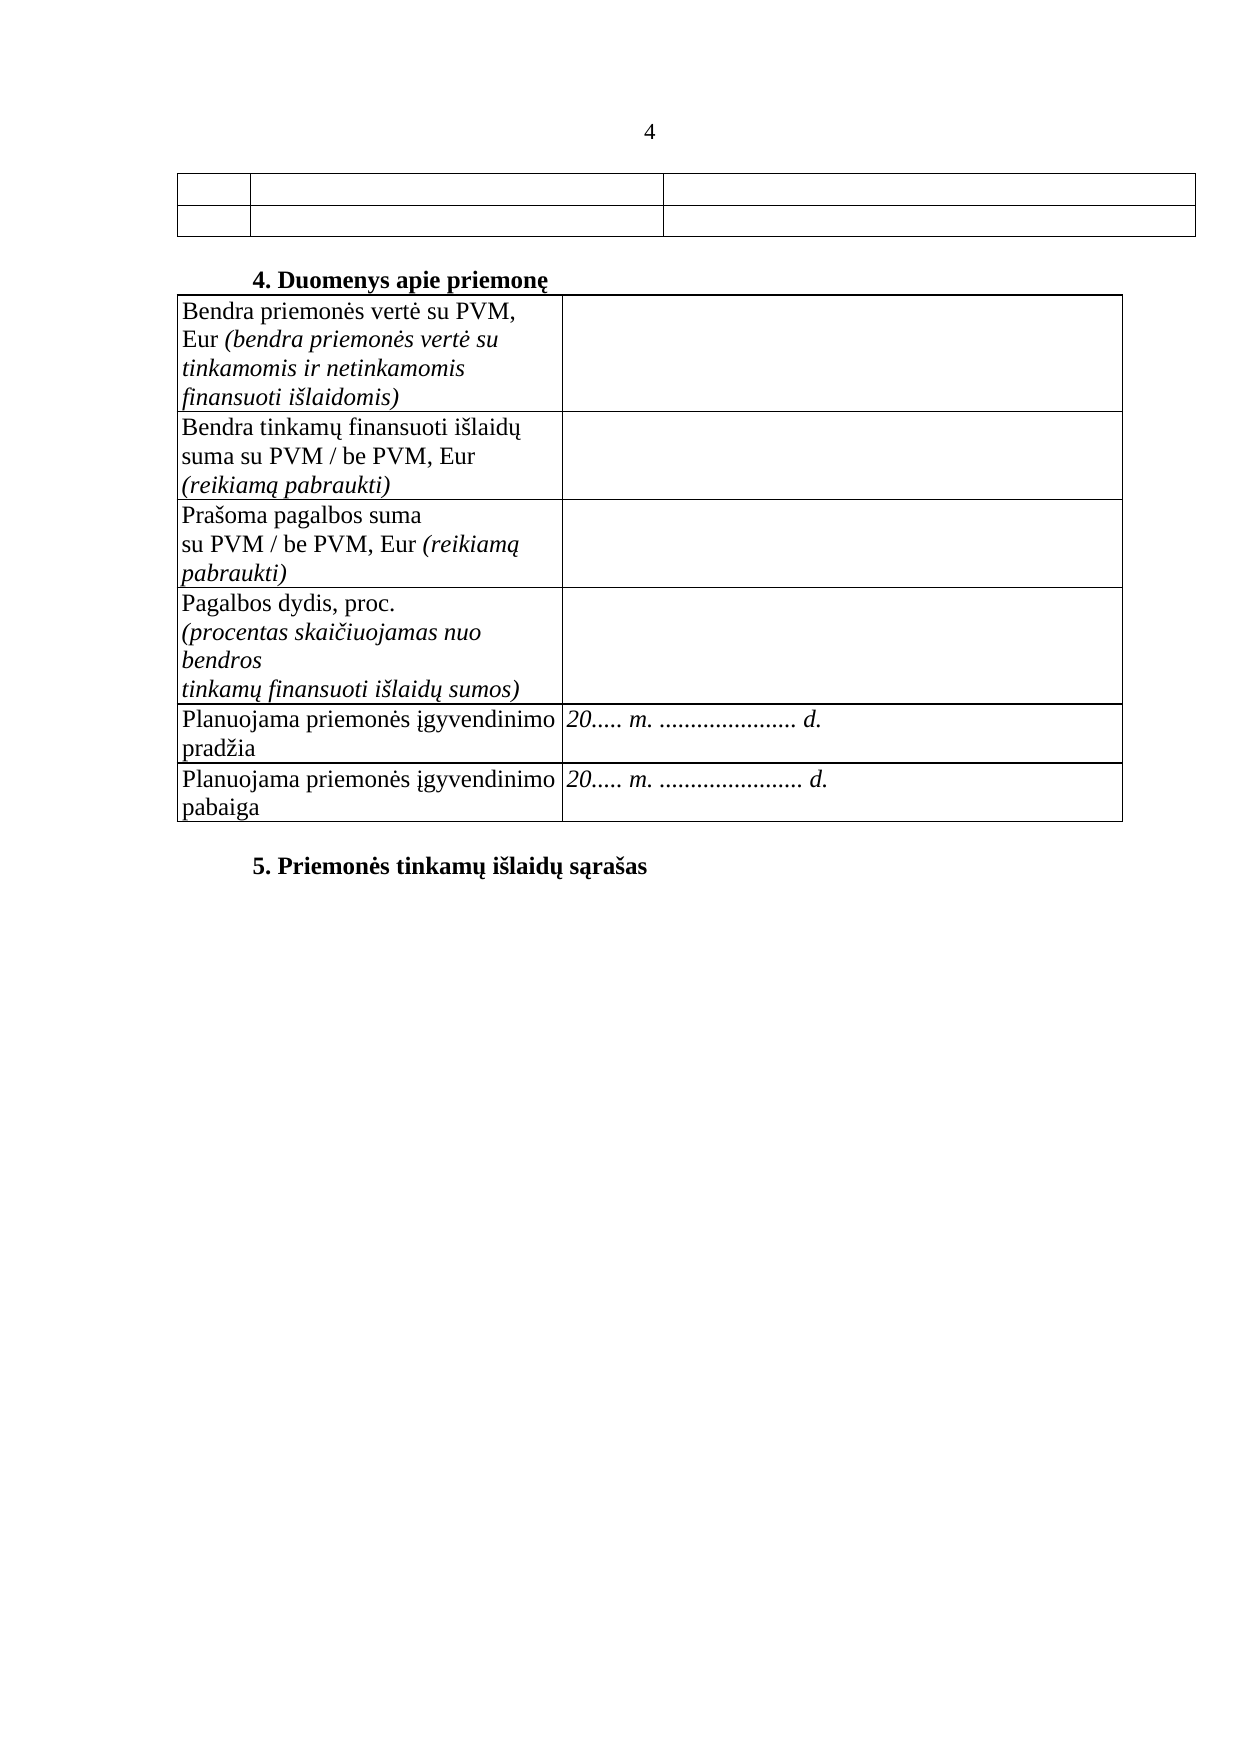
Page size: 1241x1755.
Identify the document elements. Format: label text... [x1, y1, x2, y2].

table_header Bendra priemonės vertė su PVM, Eur (bendra priemonės vertė su tinkamomis ir netinkamomis finansuoti išlaidomis) [178, 296, 562, 411]
table_cell 20..... m. ....................... d. [563, 764, 1122, 821]
table_cell 20..... m. ...................... d. [563, 705, 1122, 762]
table_header [563, 296, 1122, 411]
text 5. Priemonės tinkamų išlaidų sąrašas [177, 851, 1122, 880]
table_cell [563, 588, 1122, 703]
table_cell [251, 206, 663, 236]
table_cell Planuojama priemonės įgyvendinimo pabaiga [178, 764, 562, 821]
table_cell [178, 174, 250, 204]
table_cell [178, 206, 250, 236]
table_cell [563, 500, 1122, 586]
table_cell [251, 174, 663, 204]
table_cell Prašoma pagalbos suma su PVM / be PVM, Eur (reikiamą pabraukti) [178, 500, 562, 586]
table_cell Planuojama priemonės įgyvendinimo pradžia [178, 705, 562, 762]
table_cell Pagalbos dydis, proc. (procentas skaičiuojamas nuo bendros tinkamų finansuoti išlaidų sumos) [178, 588, 562, 703]
table_cell Bendra tinkamų finansuoti išlaidų suma su PVM / be PVM, Eur (reikiamą pabraukti) [178, 412, 562, 499]
table_cell [664, 174, 1195, 204]
text 4. Duomenys apie priemonę [177, 266, 1122, 294]
table_cell [563, 412, 1122, 499]
table_cell [664, 206, 1195, 236]
